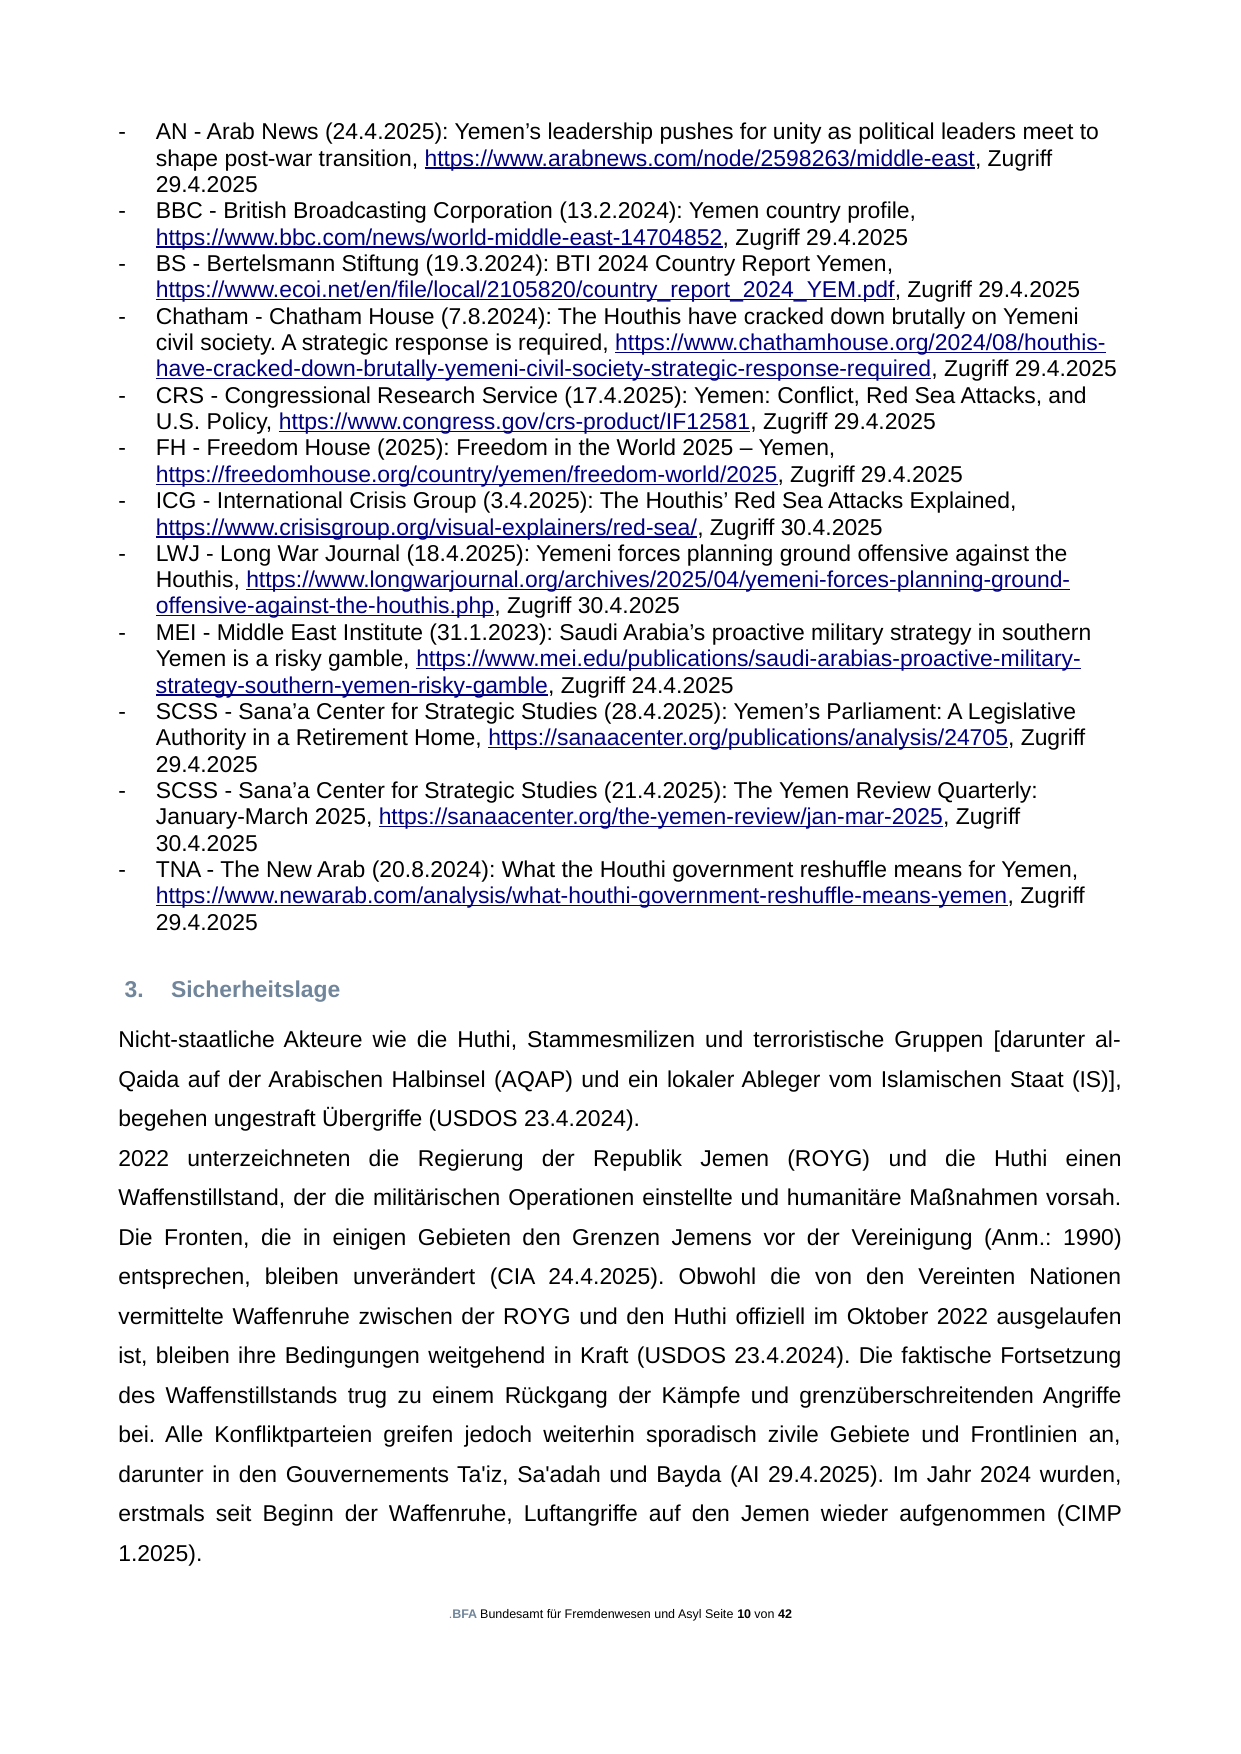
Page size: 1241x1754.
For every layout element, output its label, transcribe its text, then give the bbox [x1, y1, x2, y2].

list FH - Freedom House (2025): Freedom in the World 2025 – Yemen, https://freedomhouse.org/country/yemen/freedom-world/2025, Zugriff 29.4.2025 [118, 434, 1122, 487]
list SCSS - Sana’a Center for Strategic Studies (28.4.2025): Yemen’s Parliament: A Legislative Authority in a Retirement Home, https://sanaacenter.org/publications/analysis/24705, Zugriff 29.4.2025 [118, 698, 1122, 777]
list ICG - International Crisis Group (3.4.2025): The Houthis’ Red Sea Attacks Explained, https://www.crisisgroup.org/visual-explainers/red-sea/, Zugriff 30.4.2025 [118, 487, 1122, 540]
list CRS - Congressional Research Service (17.4.2025): Yemen: Conflict, Red Sea Attacks, and U.S. Policy, https://www.congress.gov/crs-product/IF12581, Zugriff 29.4.2025 [118, 382, 1122, 434]
list SCSS - Sana’a Center for Strategic Studies (21.4.2025): The Yemen Review Quarterly: January-March 2025, https://sanaacenter.org/the-yemen-review/jan-mar-2025, Zugriff 30.4.2025 [118, 777, 1122, 856]
list LWJ - Long War Journal (18.4.2025): Yemeni forces planning ground offensive against the Houthis, https://www.longwarjournal.org/archives/2025/04/yemeni-forces-planning-ground-offensive-against-the-houthis.php, Zugriff 30.4.2025 [118, 540, 1122, 619]
list BS - Bertelsmann Stiftung (19.3.2024): BTI 2024 Country Report Yemen, https://www.ecoi.net/en/file/local/2105820/country_report_2024_YEM.pdf, Zugriff 29.4.2025 [118, 250, 1122, 303]
list TNA - The New Arab (20.8.2024): What the Houthi government reshuffle means for Yemen, https://www.newarab.com/analysis/what-houthi-government-reshuffle-means-yemen, Zugriff 29.4.2025 [118, 856, 1122, 935]
text 2022 unterzeichneten die Regierung der Republik Jemen (ROYG) und die Huthi einen Waffenstillstand, der die militärischen Operationen einstellte und humanitäre Maßnahmen vorsah. Die Fronten, die in einigen Gebieten den Grenzen Jemens vor der Vereinigung (Anm.: 1990) entsprechen, bleiben unverändert (CIA 24.4.2025). Obwohl die von den Vereinten Nationen vermittelte Waffenruhe zwischen der ROYG und den Huthi offiziell im Oktober 2022 ausgelaufen ist, bleiben ihre Bedingungen weitgehend in Kraft (USDOS 23.4.2024). Die faktische Fortsetzung des Waffenstillstands trug zu einem Rückgang der Kämpfe und grenzüberschreitenden Angriffe bei. Alle Konfliktparteien greifen jedoch weiterhin sporadisch zivile Gebiete und Frontlinien an, darunter in den Gouvernements Ta'iz, Sa'adah und Bayda (AI 29.4.2025). Im Jahr 2024 wurden, erstmals seit Beginn der Waffenruhe, Luftangriffe auf den Jemen wieder aufgenommen (CIMP 1.2025). [118, 1145, 1122, 1566]
list AN - Arab News (24.4.2025): Yemen’s leadership pushes for unity as political leaders meet to shape post-war transition, https://www.arabnews.com/node/2598263/middle-east, Zugriff 29.4.2025 [118, 118, 1122, 197]
subtitle Sicherheitslage [118, 976, 1112, 1003]
list MEI - Middle East Institute (31.1.2023): Saudi Arabia’s proactive military strategy in southern Yemen is a risky gamble, https://www.mei.edu/publications/saudi-arabias-proactive-military-strategy-southern-yemen-risky-gamble, Zugriff 24.4.2025 [118, 619, 1122, 698]
list BBC - British Broadcasting Corporation (13.2.2024): Yemen country profile, https://www.bbc.com/news/world-middle-east-14704852, Zugriff 29.4.2025 [118, 197, 1122, 250]
list Chatham - Chatham House (7.8.2024): The Houthis have cracked down brutally on Yemeni civil society. A strategic response is required, https://www.chathamhouse.org/2024/08/houthis-have-cracked-down-brutally-yemeni-civil-society-strategic-response-required, Zugriff 29.4.2025 [118, 303, 1122, 382]
text Nicht-staatliche Akteure wie die Huthi, Stammesmilizen und terroristische Gruppen [darunter al-Qaida auf der Arabischen Halbinsel (AQAP) und ein lokaler Ableger vom Islamischen Staat (IS)], begehen ungestraft Übergriffe (USDOS 23.4.2024). [118, 1026, 1122, 1132]
